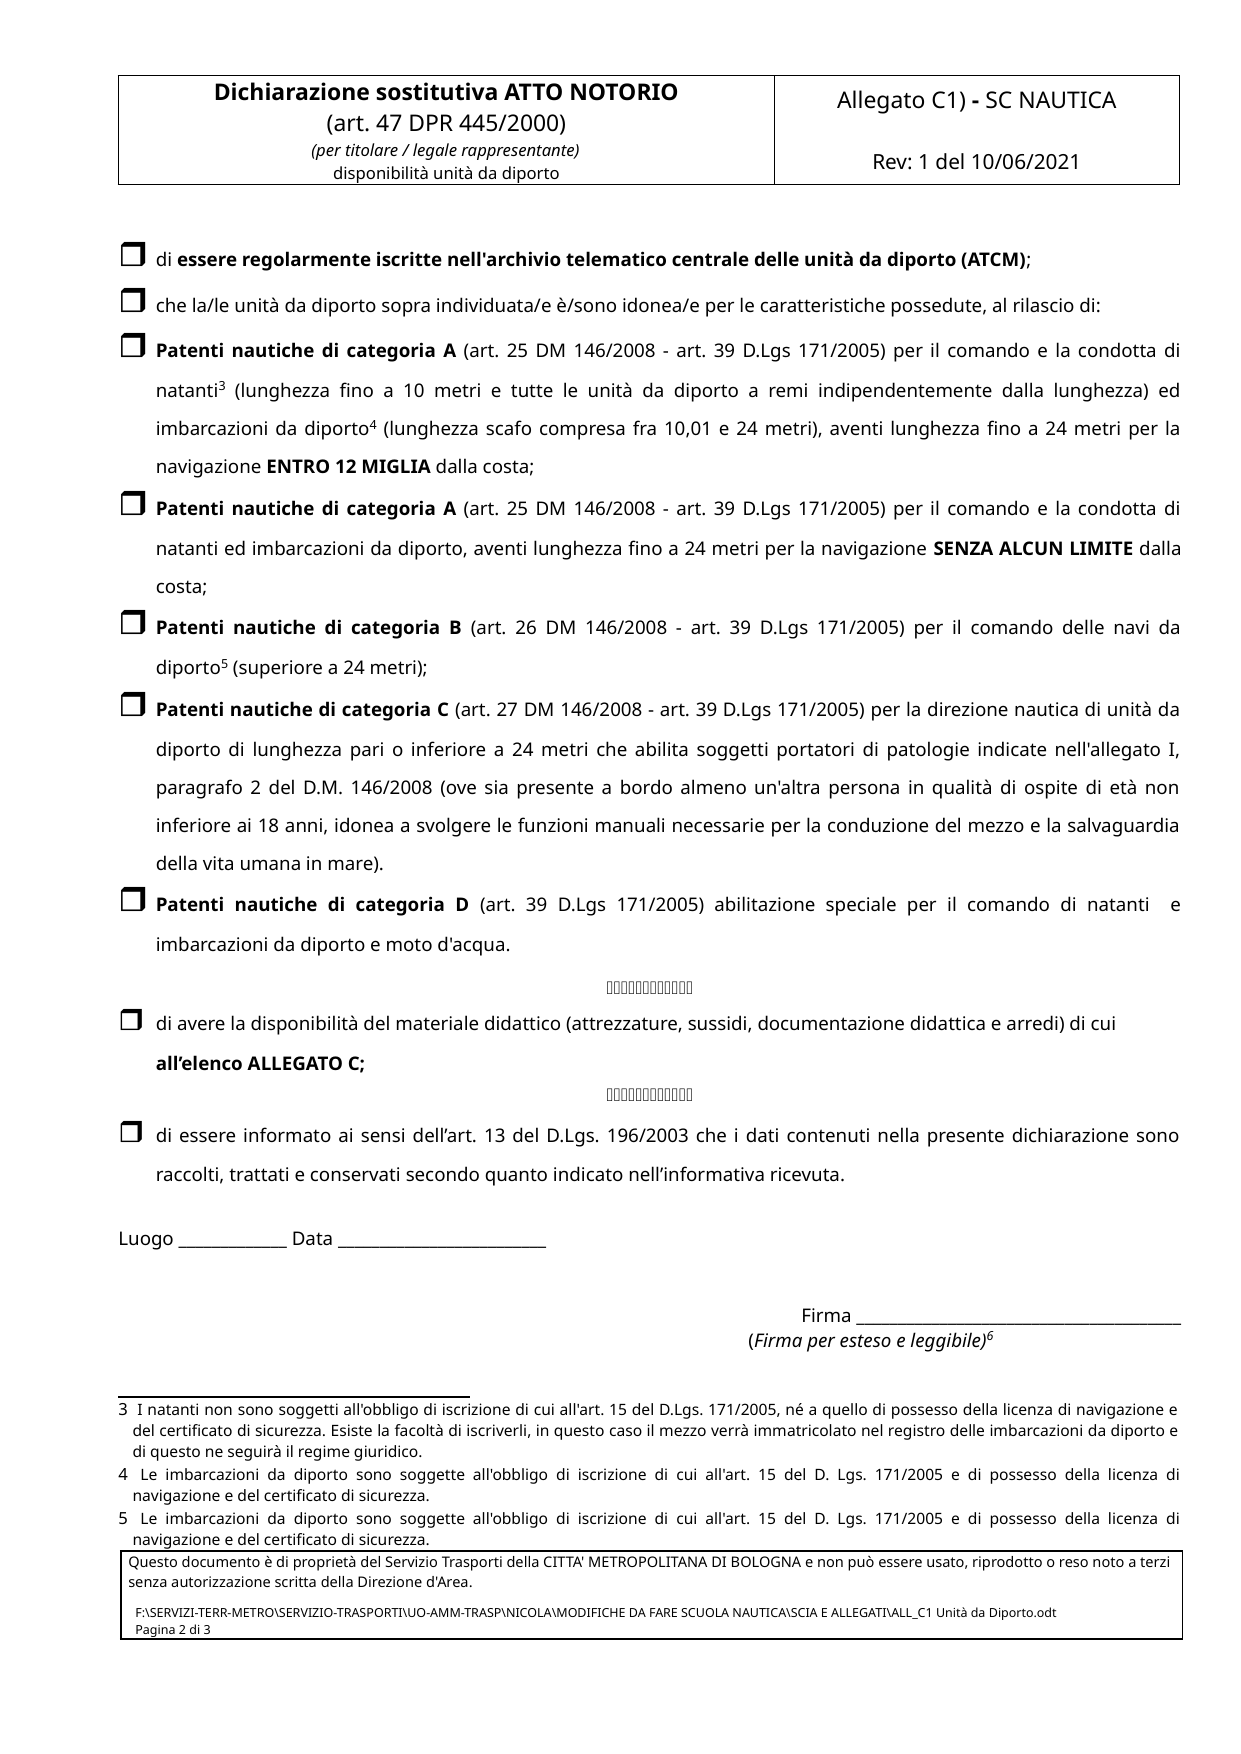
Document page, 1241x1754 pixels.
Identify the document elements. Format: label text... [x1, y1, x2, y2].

list Le imbarcazioni da diporto sono soggette all'obbligo di iscrizione di cui all'art. 15 del D. Lgs. 171/2005 e di possesso della licenza di navigazione e del certificato di sicurezza. [118, 1462, 1181, 1506]
list Patenti nautiche di categoria C (art. 27 DM 146/2008 - art. 39 D.Lgs 171/2005) per la direzione nautica di unità da diporto di lunghezza pari o inferiore a 24 metri che abilita soggetti portatori di patologie indicate nell'allegato I, paragrafo 2 del D.M. 146/2008 (ove sia presente a bordo almeno un'altra persona in qualità di ospite di età non inferiore ai 18 anni, idonea a svolgere le funzioni manuali necessarie per la conduzione del mezzo e la salvaguardia della vita umana in mare). [118, 693, 1181, 876]
list Patenti nautiche di categoria B (art. 26 DM 146/2008 - art. 39 D.Lgs 171/2005) per il comando delle navi da diporto (superiore a 24 metri); [118, 612, 1181, 680]
list Patenti nautiche di categoria A (art. 25 DM 146/2008 - art. 39 D.Lgs 171/2005) per il comando e la condotta di natanti ed imbarcazioni da diporto, aventi lunghezza fino a 24 metri per la navigazione SENZA ALCUN LIMITE dalla costa; [118, 492, 1181, 599]
list Patenti nautiche di categoria D (art. 39 D.Lgs 171/2005) abilitazione speciale per il comando di natanti e imbarcazioni da diporto e moto d'acqua. [118, 889, 1181, 957]
text (Firma per esteso e leggibile) [148, 1327, 1181, 1353]
text Firma _______________________________________ [118, 1302, 1181, 1327]
list I natanti non sono soggetti all'obbligo di iscrizione di cui all'art. 15 del D.Lgs. 171/2005, né a quello di possesso della licenza di navigazione e del certificato di sicurezza. Esiste la facoltà di iscriverli, in questo caso il mezzo verrà immatricolato nel registro delle imbarcazioni da diporto e di questo ne seguirà il regime giuridico. [118, 1397, 1181, 1462]
list di essere regolarmente iscritte nell'archivio telematico centrale delle unità da diporto (ATCM); [118, 243, 1181, 274]
list di essere informato ai sensi dell’art. 13 del D.Lgs. 196/2003 che i dati contenuti nella presente dichiarazione sono raccolti, trattati e conservati secondo quanto indicato nell’informativa ricevuta. [118, 1122, 1181, 1187]
text  [118, 982, 1181, 999]
list Patenti nautiche di categoria A (art. 25 DM 146/2008 - art. 39 D.Lgs 171/2005) per il comando e la condotta di natanti (lunghezza fino a 10 metri e tutte le unità da diporto a remi indipendentemente dalla lunghezza) ed imbarcazioni da diporto (lunghezza scafo compresa fra 10,01 e 24 metri), aventi lunghezza fino a 24 metri per la navigazione ENTRO 12 MIGLIA dalla costa; [118, 334, 1181, 479]
list che la/le unità da diporto sopra individuata/e è/sono idonea/e per le caratteristiche possedute, al rilascio di: [118, 289, 1181, 319]
list Le imbarcazioni da diporto sono soggette all'obbligo di iscrizione di cui all'art. 15 del D. Lgs. 171/2005 e di possesso della licenza di navigazione e del certificato di sicurezza. [118, 1506, 1181, 1550]
text  [118, 1088, 1181, 1105]
list di avere la disponibilità del materiale didattico (attrezzature, sussidi, documentazione didattica e arredi) di cui all’elenco ALLEGATO C; [118, 1011, 1181, 1075]
text Luogo _____________ Data _________________________ [118, 1225, 1181, 1251]
